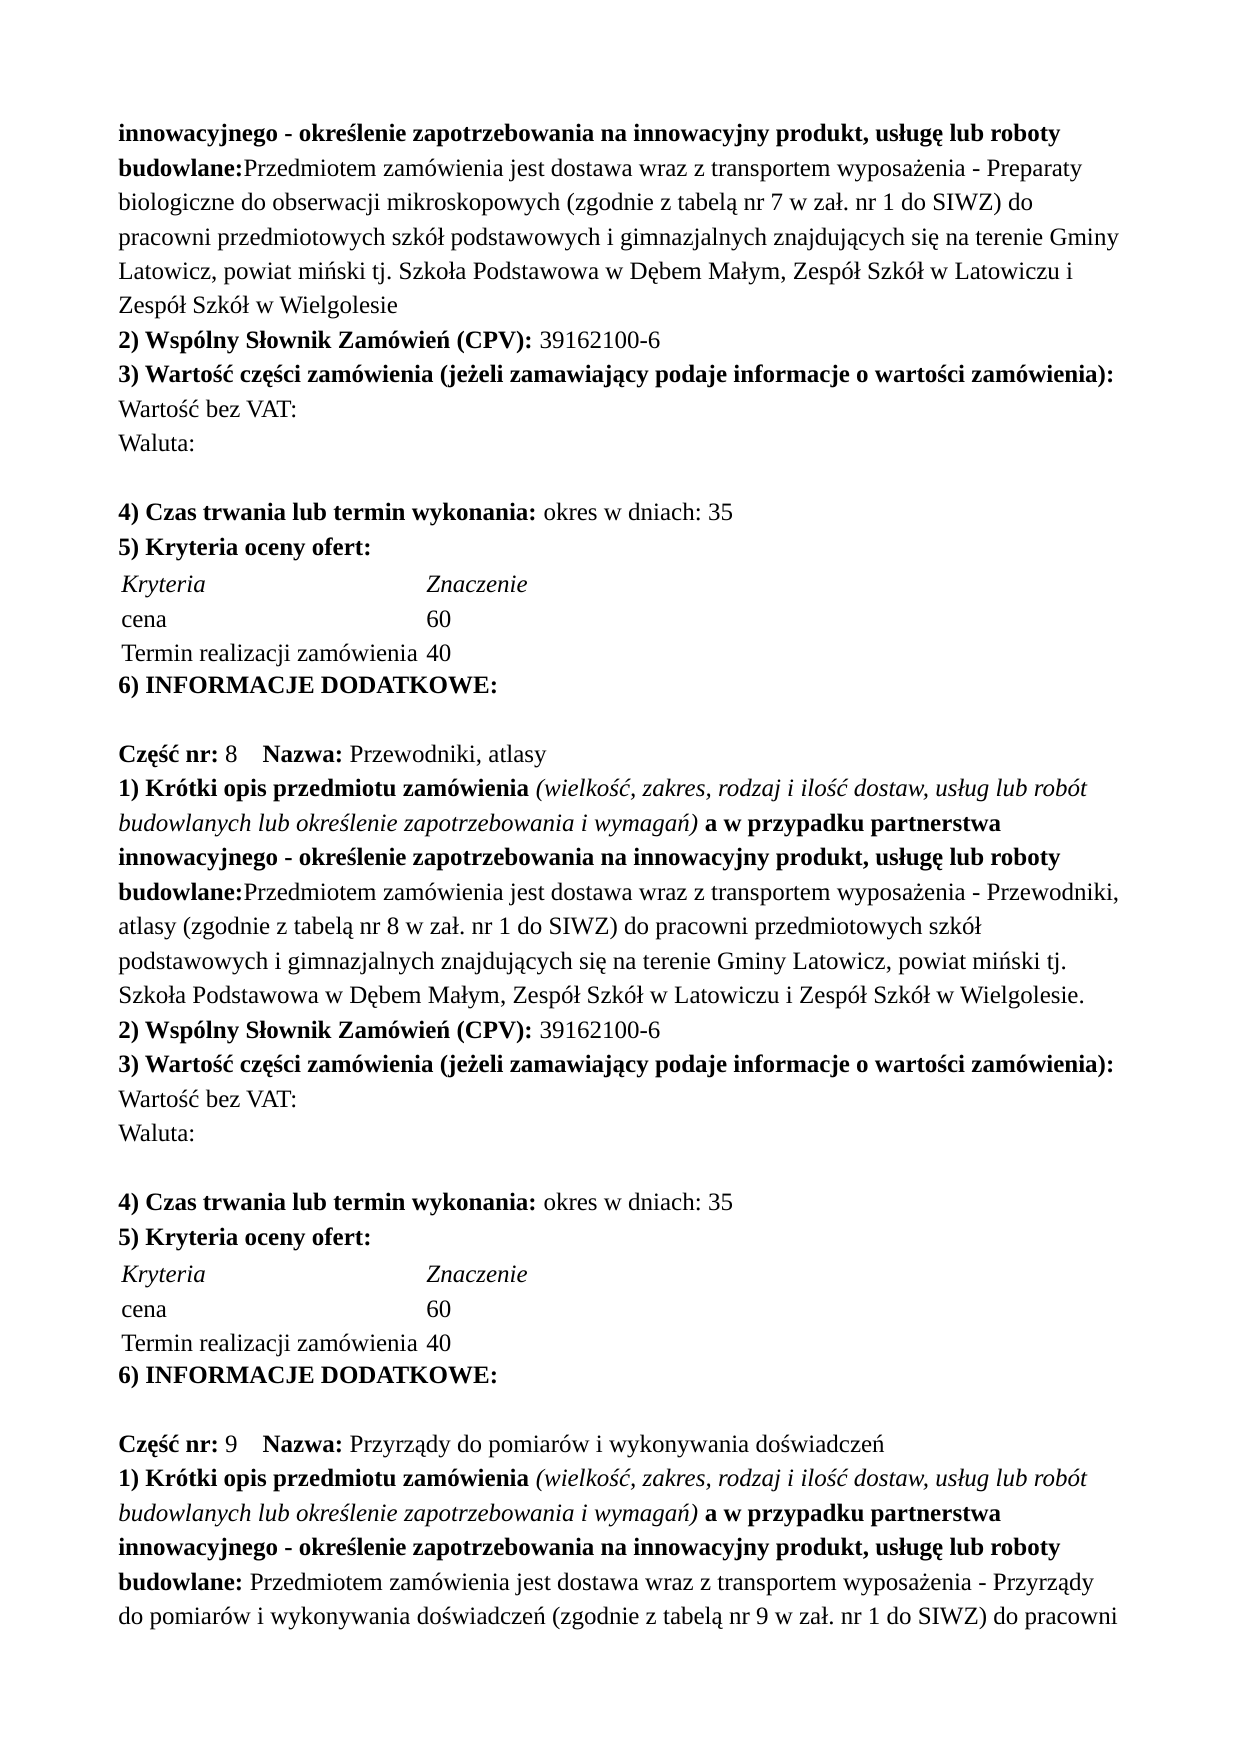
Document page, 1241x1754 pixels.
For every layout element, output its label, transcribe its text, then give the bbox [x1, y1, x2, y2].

table_cell Termin realizacji zamówienia [118, 1325, 423, 1360]
table_cell Termin realizacji zamówienia [118, 636, 423, 670]
table_cell cena [118, 601, 423, 636]
text Część nr: 9 Nazwa: Przyrządy do pomiarów i wykonywania doświadczeń [118, 1429, 1122, 1458]
table_header Kryteria [118, 566, 423, 601]
table_cell 60 [423, 601, 540, 636]
text 6) INFORMACJE DODATKOWE: [118, 670, 1122, 699]
table_cell 40 [423, 1325, 540, 1360]
table_header Kryteria [118, 1256, 423, 1291]
text 1) Krótki opis przedmiotu zamówienia (wielkość, zakres, rodzaj i ilość dostaw, usług lub robót budowlanych lub określenie zapotrzebowania i wymagań) a w przypadku partnerstwa innowacyjnego - określenie zapotrzebowania na innowacyjny produkt, usługę lub roboty budowlane: Przedmiotem zamówienia jest dostawa wraz z transportem wyposażenia - Przyrządy do pomiarów i wykonywania doświadczeń (zgodnie z tabelą nr 9 w zał. nr 1 do SIWZ) do pracowni [118, 1463, 1122, 1630]
text 1) Krótki opis przedmiotu zamówienia (wielkość, zakres, rodzaj i ilość dostaw, usług lub robót budowlanych lub określenie zapotrzebowania i wymagań) a w przypadku partnerstwa innowacyjnego - określenie zapotrzebowania na innowacyjny produkt, usługę lub roboty budowlane:Przedmiotem zamówienia jest dostawa wraz z transportem wyposażenia - Przewodniki, atlasy (zgodnie z tabelą nr 8 w zał. nr 1 do SIWZ) do pracowni przedmiotowych szkół podstawowych i gimnazjalnych znajdujących się na terenie Gminy Latowicz, powiat miński tj. Szkoła Podstawowa w Dębem Małym, Zespół Szkół w Latowiczu i Zespół Szkół w Wielgolesie. 2) Wspólny Słownik Zamówień (CPV): 39162100-6 3) Wartość części zamówienia (jeżeli zamawiający podaje informacje o wartości zamówienia): Wartość bez VAT: Waluta: [118, 773, 1122, 1147]
table_cell 60 [423, 1291, 540, 1325]
table_header Znaczenie [423, 1256, 540, 1291]
table_cell 40 [423, 636, 540, 670]
text innowacyjnego - określenie zapotrzebowania na innowacyjny produkt, usługę lub roboty budowlane:Przedmiotem zamówienia jest dostawa wraz z transportem wyposażenia - Preparaty biologiczne do obserwacji mikroskopowych (zgodnie z tabelą nr 7 w zał. nr 1 do SIWZ) do pracowni przedmiotowych szkół podstawowych i gimnazjalnych znajdujących się na terenie Gminy Latowicz, powiat miński tj. Szkoła Podstawowa w Dębem Małym, Zespół Szkół w Latowiczu i Zespół Szkół w Wielgolesie 2) Wspólny Słownik Zamówień (CPV): 39162100-6 3) Wartość części zamówienia (jeżeli zamawiający podaje informacje o wartości zamówienia): Wartość bez VAT: Waluta: [118, 118, 1122, 457]
table_cell cena [118, 1291, 423, 1325]
table_header Znaczenie [423, 566, 540, 601]
text Część nr: 8 Nazwa: Przewodniki, atlasy [118, 739, 1122, 768]
text 4) Czas trwania lub termin wykonania: okres w dniach: 35 5) Kryteria oceny ofert: [118, 463, 1122, 561]
text 4) Czas trwania lub termin wykonania: okres w dniach: 35 5) Kryteria oceny ofert: [118, 1153, 1122, 1251]
text 6) INFORMACJE DODATKOWE: [118, 1360, 1122, 1389]
